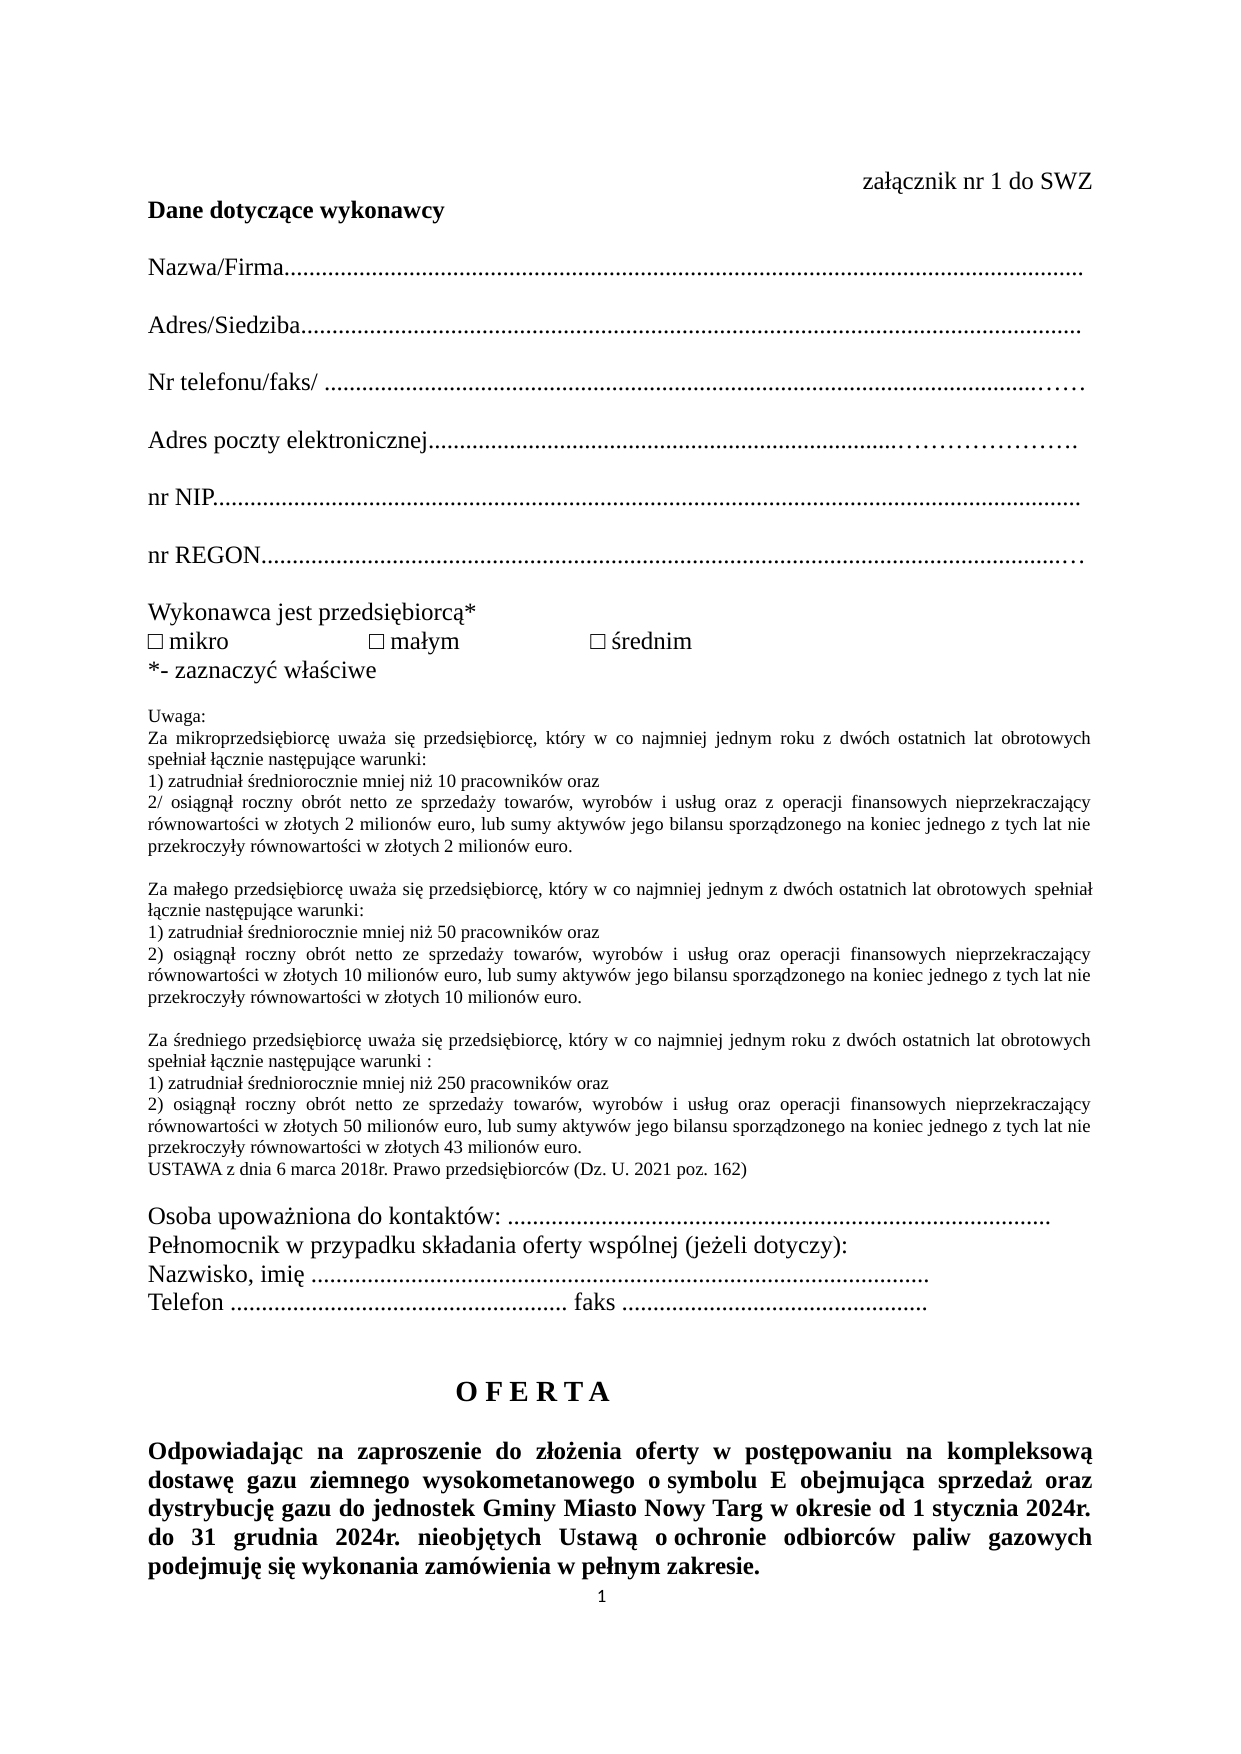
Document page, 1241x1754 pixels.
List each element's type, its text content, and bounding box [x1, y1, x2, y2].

text 1) zatrudniał średniorocznie mniej niż 10 pracowników oraz [148, 770, 1093, 791]
text Nr telefonu/faks/ ..................................................................................................................…… [148, 367, 1087, 396]
text załącznik nr 1 do SWZ [811, 166, 1093, 195]
text Odpowiadając na zaproszenie do złożenia oferty w postępowaniu na kompleksową dostawę gazu ziemnego wysokometanowego o symbolu E obejmująca sprzedaż oraz dystrybucję gazu do jednostek Gminy Miasto Nowy Targ w okresie od 1 stycznia 2024r. do 31 grudnia 2024r. nieobjętych Ustawą o ochronie odbiorców paliw gazowych podejmuję się wykonania zamówienia w pełnym zakresie. [148, 1436, 1093, 1580]
text Za średniego przedsiębiorcę uważa się przedsiębiorcę, który w co najmniej jednym roku z dwóch ostatnich lat obrotowych spełniał łącznie następujące warunki : [148, 1029, 1093, 1072]
text Uwaga: [148, 705, 1093, 727]
text 2/ osiągnął roczny obrót netto ze sprzedaży towarów, wyrobów i usług oraz z operacji finansowych nieprzekraczający równowartości w złotych 2 milionów euro, lub sumy aktywów jego bilansu sporządzonego na koniec jednego z tych lat nie przekroczyły równowartości w złotych 2 milionów euro. [148, 791, 1093, 856]
text Za małego przedsiębiorcę uważa się przedsiębiorcę, który w co najmniej jednym z dwóch ostatnich lat obrotowych spełniał łącznie następujące warunki: [148, 878, 1093, 921]
text 1) zatrudniał średniorocznie mniej niż 50 pracowników oraz [148, 921, 1093, 942]
text Adres poczty elektronicznej...........................................................................…………………. [148, 425, 1087, 454]
text Nazwisko, imię ................................................................................................... [148, 1259, 1093, 1287]
text 1) zatrudniał średniorocznie mniej niż 250 pracowników oraz [148, 1072, 1093, 1093]
text 2) osiągnął roczny obrót netto ze sprzedaży towarów, wyrobów i usług oraz operacji finansowych nieprzekraczający równowartości w złotych 10 milionów euro, lub sumy aktywów jego bilansu sporządzonego na koniec jednego z tych lat nie przekroczyły równowartości w złotych 10 milionów euro. [148, 942, 1093, 1007]
text O F E R T A [148, 1374, 1093, 1407]
text □ mikro □ małym □ średnim [148, 626, 1093, 655]
text 2) osiągnął roczny obrót netto ze sprzedaży towarów, wyrobów i usług oraz operacji finansowych nieprzekraczający równowartości w złotych 50 milionów euro, lub sumy aktywów jego bilansu sporządzonego na koniec jednego z tych lat nie przekroczyły równowartości w złotych 43 milionów euro. [148, 1093, 1093, 1158]
text Pełnomocnik w przypadku składania oferty wspólnej (jeżeli dotyczy): [148, 1230, 1093, 1259]
text Dane dotyczące wykonawcy [148, 195, 1087, 224]
text Adres/Siedziba............................................................................................................................. [148, 310, 1087, 339]
text USTAWA z dnia 6 marca 2018r. Prawo przedsiębiorców (Dz. U. 2021 poz. 162) [148, 1158, 1093, 1179]
text Telefon ...................................................... faks ................................................. [148, 1287, 1093, 1316]
text nr NIP........................................................................................................................................... [148, 482, 1087, 511]
text *- zaznaczyć właściwe [148, 655, 1093, 684]
text Za mikroprzedsiębiorcę uważa się przedsiębiorcę, który w co najmniej jednym roku z dwóch ostatnich lat obrotowych spełniał łącznie następujące warunki: [148, 727, 1093, 770]
text nr REGON................................................................................................................................… [148, 540, 1087, 569]
text Osoba upoważniona do kontaktów: ....................................................................................... [148, 1201, 1093, 1230]
text Wykonawca jest przedsiębiorcą* [148, 597, 1093, 626]
text Nazwa/Firma................................................................................................................................ [148, 252, 1087, 281]
